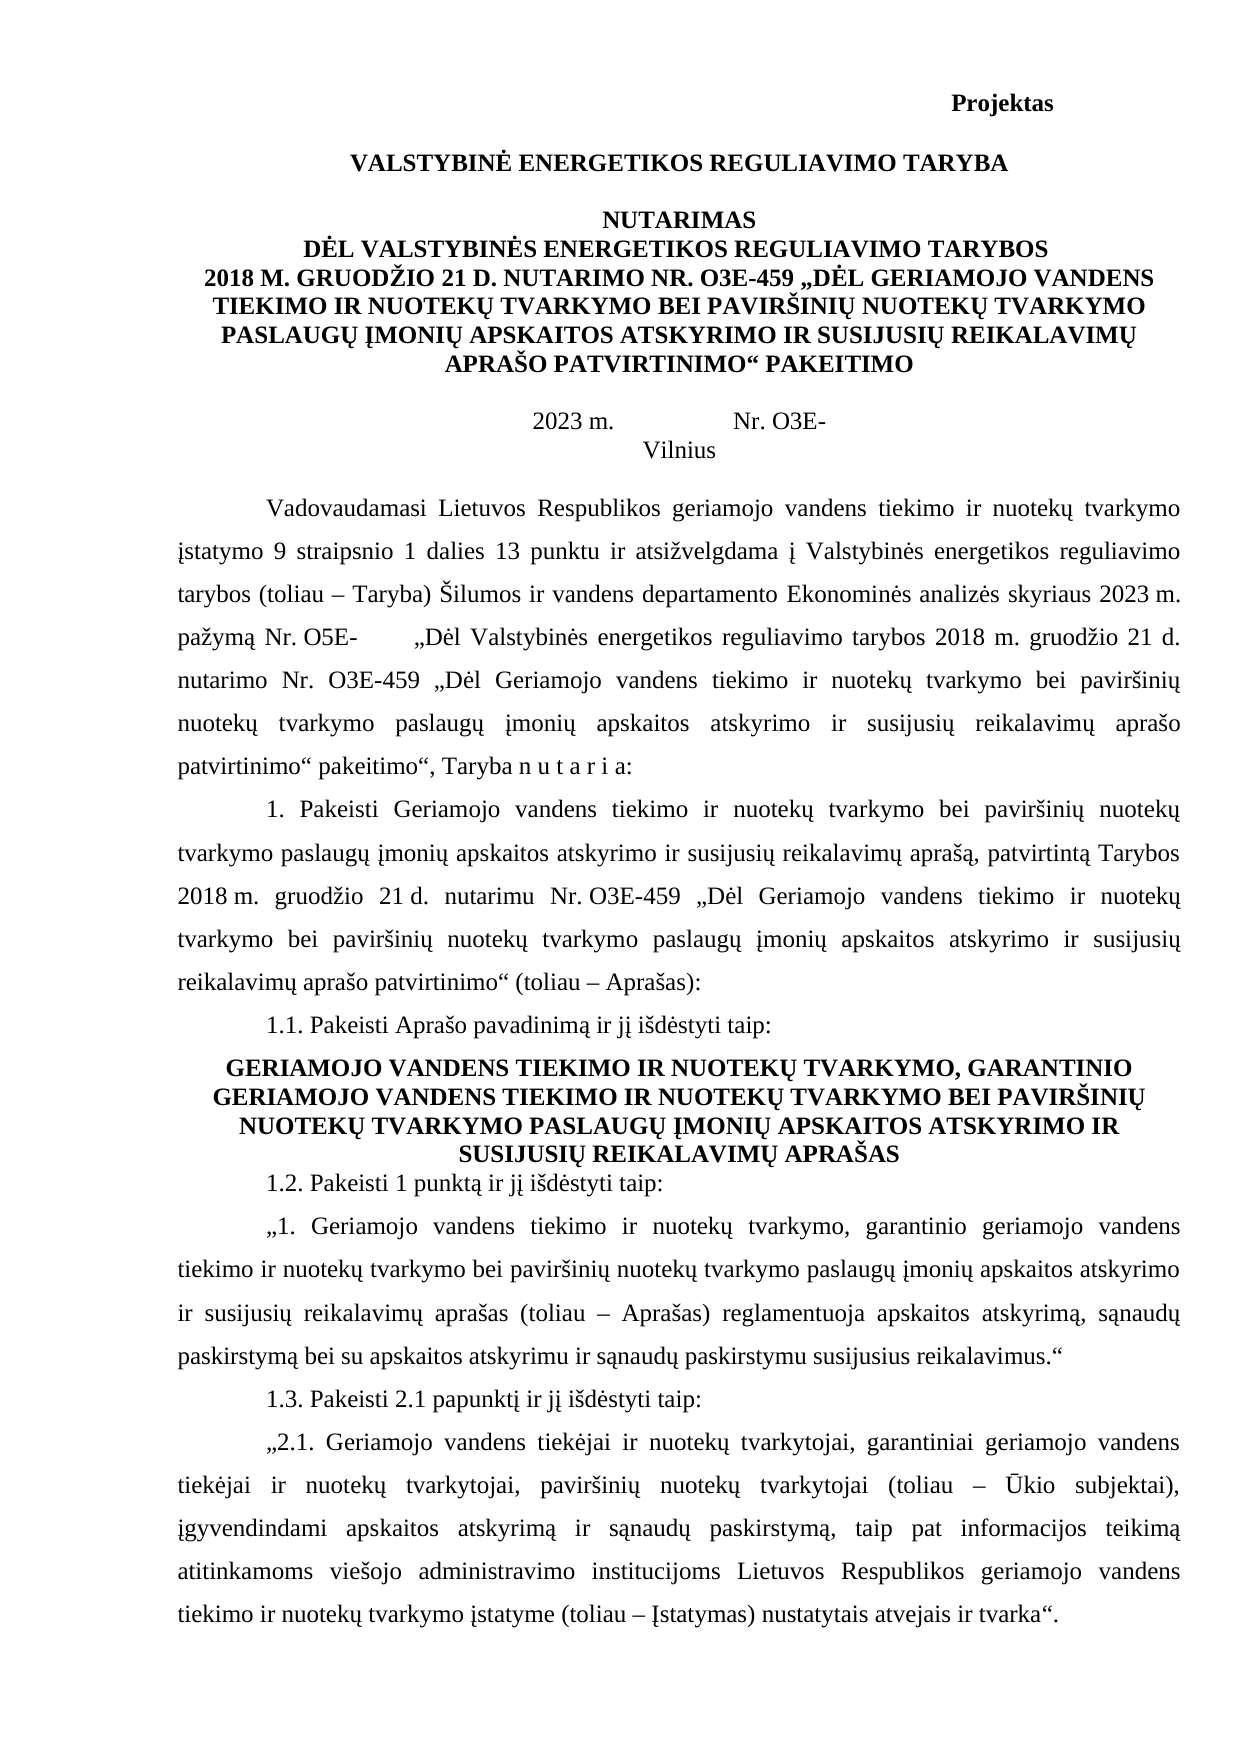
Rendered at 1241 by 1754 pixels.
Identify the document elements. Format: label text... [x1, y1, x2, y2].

text „2.1. Geriamojo vandens tiekėjai ir nuotekų tvarkytojai, garantiniai geriamojo vandens tiekėjai ir nuotekų tvarkytojai, paviršinių nuotekų tvarkytojai (toliau – Ūkio subjektai), įgyvendindami apskaitos atskyrimą ir sąnaudų paskirstymą, taip pat informacijos teikimą atitinkamoms viešojo administravimo institucijoms Lietuvos Respublikos geriamojo vandens tiekimo ir nuotekų tvarkymo įstatyme (toliau – Įstatymas) nustatytais atvejais ir tvarka“. [177, 1427, 1181, 1628]
text Vadovaudamasi Lietuvos Respublikos geriamojo vandens tiekimo ir nuotekų tvarkymo įstatymo 9 straipsnio 1 dalies 13 punktu ir atsižvelgdama į Valstybinės energetikos reguliavimo tarybos (toliau – Taryba) Šilumos ir vandens departamento Ekonominės analizės skyriaus 2023 m. pažymą Nr. O5E- „Dėl Valstybinės energetikos reguliavimo tarybos 2018 m. gruodžio 21 d. nutarimo Nr. O3E-459 „Dėl Geriamojo vandens tiekimo ir nuotekų tvarkymo bei paviršinių nuotekų tvarkymo paslaugų įmonių apskaitos atskyrimo ir susijusių reikalavimų aprašo patvirtinimo“ pakeitimo“, Taryba nutaria: [177, 493, 1181, 780]
text Vilnius [177, 435, 1181, 464]
text 1. Pakeisti Geriamojo vandens tiekimo ir nuotekų tvarkymo bei paviršinių nuotekų tvarkymo paslaugų įmonių apskaitos atskyrimo ir susijusių reikalavimų aprašą, patvirtintą Tarybos 2018 m. gruodžio 21 d. nutarimu Nr. O3E-459 „Dėl Geriamojo vandens tiekimo ir nuotekų tvarkymo bei paviršinių nuotekų tvarkymo paslaugų įmonių apskaitos atskyrimo ir susijusių reikalavimų aprašo patvirtinimo“ (toliau – Aprašas): [177, 794, 1181, 996]
text „1. Geriamojo vandens tiekimo ir nuotekų tvarkymo, garantinio geriamojo vandens tiekimo ir nuotekų tvarkymo bei paviršinių nuotekų tvarkymo paslaugų įmonių apskaitos atskyrimo ir susijusių reikalavimų aprašas (toliau – Aprašas) reglamentuoja apskaitos atskyrimą, sąnaudų paskirstymą bei su apskaitos atskyrimu ir sąnaudų paskirstymu susijusius reikalavimus.“ [177, 1211, 1181, 1369]
text 1.1. Pakeisti Aprašo pavadinimą ir jį išdėstyti taip: [177, 1010, 1181, 1039]
text NUTARIMAS [177, 205, 1181, 234]
text 1.3. Pakeisti 2.1 papunktį ir jį išdėstyti taip: [177, 1384, 1181, 1413]
text Projektas [951, 88, 1181, 117]
text 2018 M. GRUODŽIO 21 D. NUTARIMO NR. O3E-459 „DĖL GERIAMOJO VANDENS TIEKIMO IR NUOTEKŲ TVARKYMO BEI PAVIRŠINIŲ NUOTEKŲ TVARKYMO PASLAUGŲ ĮMONIŲ APSKAITOS ATSKYRIMO IR SUSIJUSIŲ REIKALAVIMŲ APRAŠO PATVIRTINIMO“ PAKEITIMO [177, 263, 1181, 378]
text GERIAMOJO VANDENS TIEKIMO IR NUOTEKŲ TVARKYMO, GARANTINIO GERIAMOJO VANDENS TIEKIMO IR NUOTEKŲ TVARKYMO BEI paviršinių nuotekų tvarkymo paslaugų ĮMONIŲ APSKAITOS ATSKYRIMO IR SUSIJUSIŲ REIKALAVIMŲ APRAŠAS [177, 1053, 1181, 1168]
text 2023 m. Nr. O3E- [177, 406, 1181, 435]
text VALSTYBINĖ ENERGETIKOS REGULIAVIMO TARYBA [177, 148, 1181, 176]
text DĖL VALSTYBINĖS ENERGETIKOS REGULIAVIMO TARYBOS [177, 234, 1181, 263]
text 1.2. Pakeisti 1 punktą ir jį išdėstyti taip: [177, 1168, 1181, 1197]
